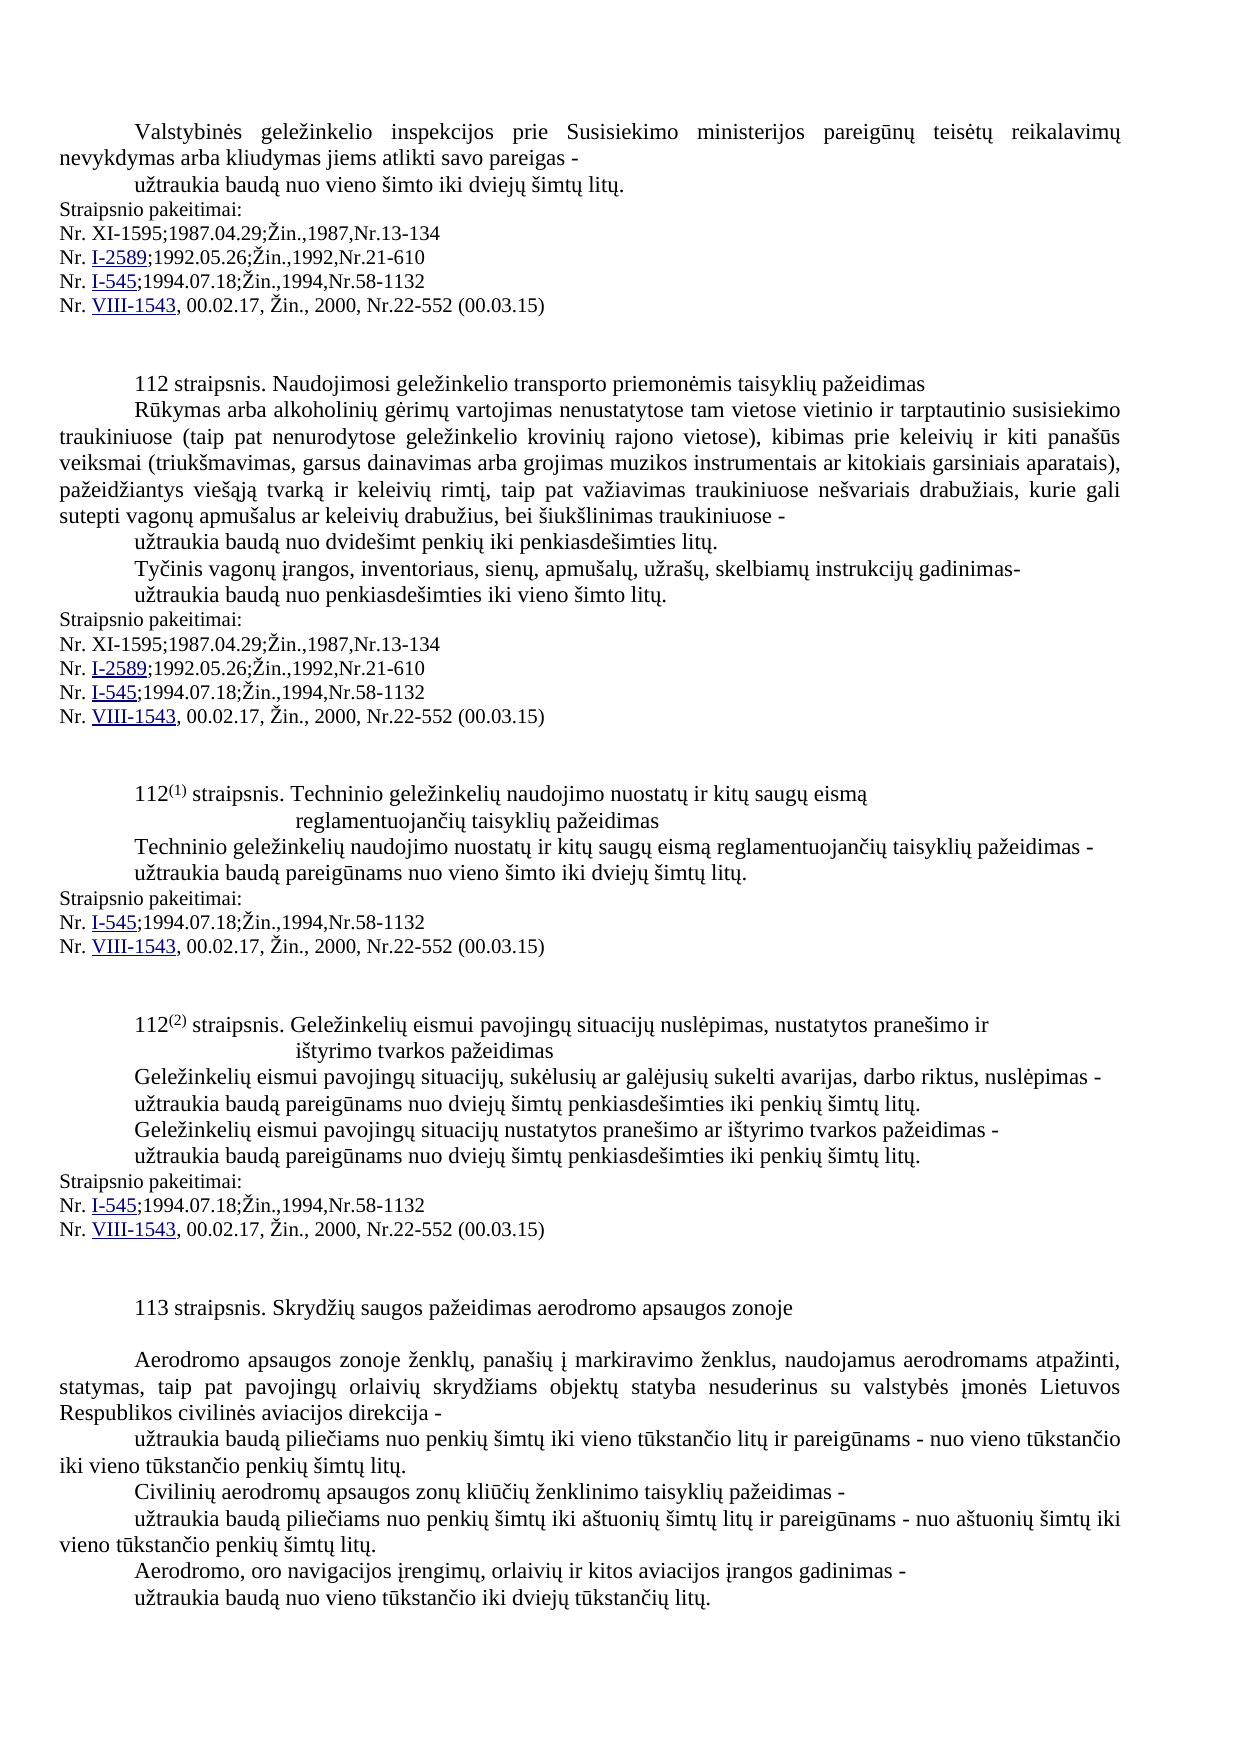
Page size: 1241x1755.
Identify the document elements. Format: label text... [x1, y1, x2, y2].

text Nr. VIII-1543, 00.02.17, Žin., 2000, Nr.22-552 (00.03.15) [59, 704, 1122, 728]
text Techninio geležinkelių naudojimo nuostatų ir kitų saugų eismą reglamentuojančių taisyklių pažeidimas - [59, 833, 1122, 859]
text Nr. I-2589;1992.05.26;Žin.,1992,Nr.21-610 [59, 245, 1122, 269]
text ištyrimo tvarkos pažeidimas [295, 1037, 1122, 1063]
text Nr. VIII-1543, 00.02.17, Žin., 2000, Nr.22-552 (00.03.15) [59, 293, 1122, 317]
text Geležinkelių eismui pavojingų situacijų, sukėlusių ar galėjusių sukelti avarijas, darbo riktus, nuslėpimas - [59, 1063, 1122, 1090]
text užtraukia baudą piliečiams nuo penkių šimtų iki aštuonių šimtų litų ir pareigūnams - nuo aštuonių šimtų iki vieno tūkstančio penkių šimtų litų. [59, 1504, 1122, 1557]
text 112 straipsnis. Naudojimosi geležinkelio transporto priemonėmis taisyklių pažeidimas [134, 370, 1122, 397]
text užtraukia baudą pareigūnams nuo vieno šimto iki dviejų šimtų litų. [59, 859, 1122, 886]
text Geležinkelių eismui pavojingų situacijų nustatytos pranešimo ar ištyrimo tvarkos pažeidimas - [59, 1116, 1122, 1142]
text užtraukia baudą pareigūnams nuo dviejų šimtų penkiasdešimties iki penkių šimtų litų. [59, 1090, 1122, 1116]
text Straipsnio pakeitimai: [59, 607, 1122, 631]
text Nr. I-545;1994.07.18;Žin.,1994,Nr.58-1132 [59, 269, 1122, 293]
text Aerodromo apsaugos zonoje ženklų, panašių į markiravimo ženklus, naudojamus aerodromams atpažinti, statymas, taip pat pavojingų orlaivių skrydžiams objektų statyba nesuderinus su valstybės įmonės Lietuvos Respublikos civilinės aviacijos direkcija - [59, 1346, 1122, 1426]
text Nr. VIII-1543, 00.02.17, Žin., 2000, Nr.22-552 (00.03.15) [59, 934, 1122, 958]
text 112(2) straipsnis. Geležinkelių eismui pavojingų situacijų nuslėpimas, nustatytos pranešimo ir [134, 1011, 1122, 1037]
text užtraukia baudą pareigūnams nuo dviejų šimtų penkiasdešimties iki penkių šimtų litų. [59, 1142, 1122, 1169]
text reglamentuojančių taisyklių pažeidimas [295, 807, 1122, 833]
text Nr. I-545;1994.07.18;Žin.,1994,Nr.58-1132 [59, 679, 1122, 704]
text Nr. I-2589;1992.05.26;Žin.,1992,Nr.21-610 [59, 656, 1122, 679]
text Nr. I-545;1994.07.18;Žin.,1994,Nr.58-1132 [59, 1193, 1122, 1217]
text Nr. VIII-1543, 00.02.17, Žin., 2000, Nr.22-552 (00.03.15) [59, 1217, 1122, 1241]
text Straipsnio pakeitimai: [59, 886, 1122, 910]
text užtraukia baudą nuo penkiasdešimties iki vieno šimto litų. [59, 581, 1122, 607]
text Straipsnio pakeitimai: [59, 197, 1122, 221]
text Valstybinės geležinkelio inspekcijos prie Susisiekimo ministerijos pareigūnų teisėtų reikalavimų nevykdymas arba kliudymas jiems atlikti savo pareigas - [59, 118, 1122, 171]
text 113 straipsnis. Skrydžių saugos pažeidimas aerodromo apsaugos zonoje [59, 1294, 1122, 1320]
text užtraukia baudą nuo dvidešimt penkių iki penkiasdešimties litų. [59, 528, 1122, 555]
text užtraukia baudą piliečiams nuo penkių šimtų iki vieno tūkstančio litų ir pareigūnams - nuo vieno tūkstančio iki vieno tūkstančio penkių šimtų litų. [59, 1426, 1122, 1478]
text Aerodromo, oro navigacijos įrengimų, orlaivių ir kitos aviacijos įrangos gadinimas - [59, 1557, 1122, 1584]
text užtraukia baudą nuo vieno tūkstančio iki dviejų tūkstančių litų. [59, 1584, 1122, 1610]
text Civilinių aerodromų apsaugos zonų kliūčių ženklinimo taisyklių pažeidimas - [59, 1478, 1122, 1504]
text Rūkymas arba alkoholinių gėrimų vartojimas nenustatytose tam vietose vietinio ir tarptautinio susisiekimo traukiniuose (taip pat nenurodytose geležinkelio krovinių rajono vietose), kibimas prie keleivių ir kiti panašūs veiksmai (triukšmavimas, garsus dainavimas arba grojimas muzikos instrumentais ar kitokiais garsiniais aparatais), pažeidžiantys viešąją tvarką ir keleivių rimtį, taip pat važiavimas traukiniuose nešvariais drabužiais, kurie gali sutepti vagonų apmušalus ar keleivių drabužius, bei šiukšlinimas traukiniuose - [59, 397, 1122, 528]
text Nr. XI-1595;1987.04.29;Žin.,1987,Nr.13-134 [59, 631, 1122, 656]
text 112(1) straipsnis. Techninio geležinkelių naudojimo nuostatų ir kitų saugų eismą [134, 780, 1122, 807]
text užtraukia baudą nuo vieno šimto iki dviejų šimtų litų. [59, 171, 1122, 197]
text Tyčinis vagonų įrangos, inventoriaus, sienų, apmušalų, užrašų, skelbiamų instrukcijų gadinimas- [59, 555, 1122, 581]
text Nr. I-545;1994.07.18;Žin.,1994,Nr.58-1132 [59, 910, 1122, 934]
text Nr. XI-1595;1987.04.29;Žin.,1987,Nr.13-134 [59, 221, 1122, 245]
text Straipsnio pakeitimai: [59, 1169, 1122, 1193]
